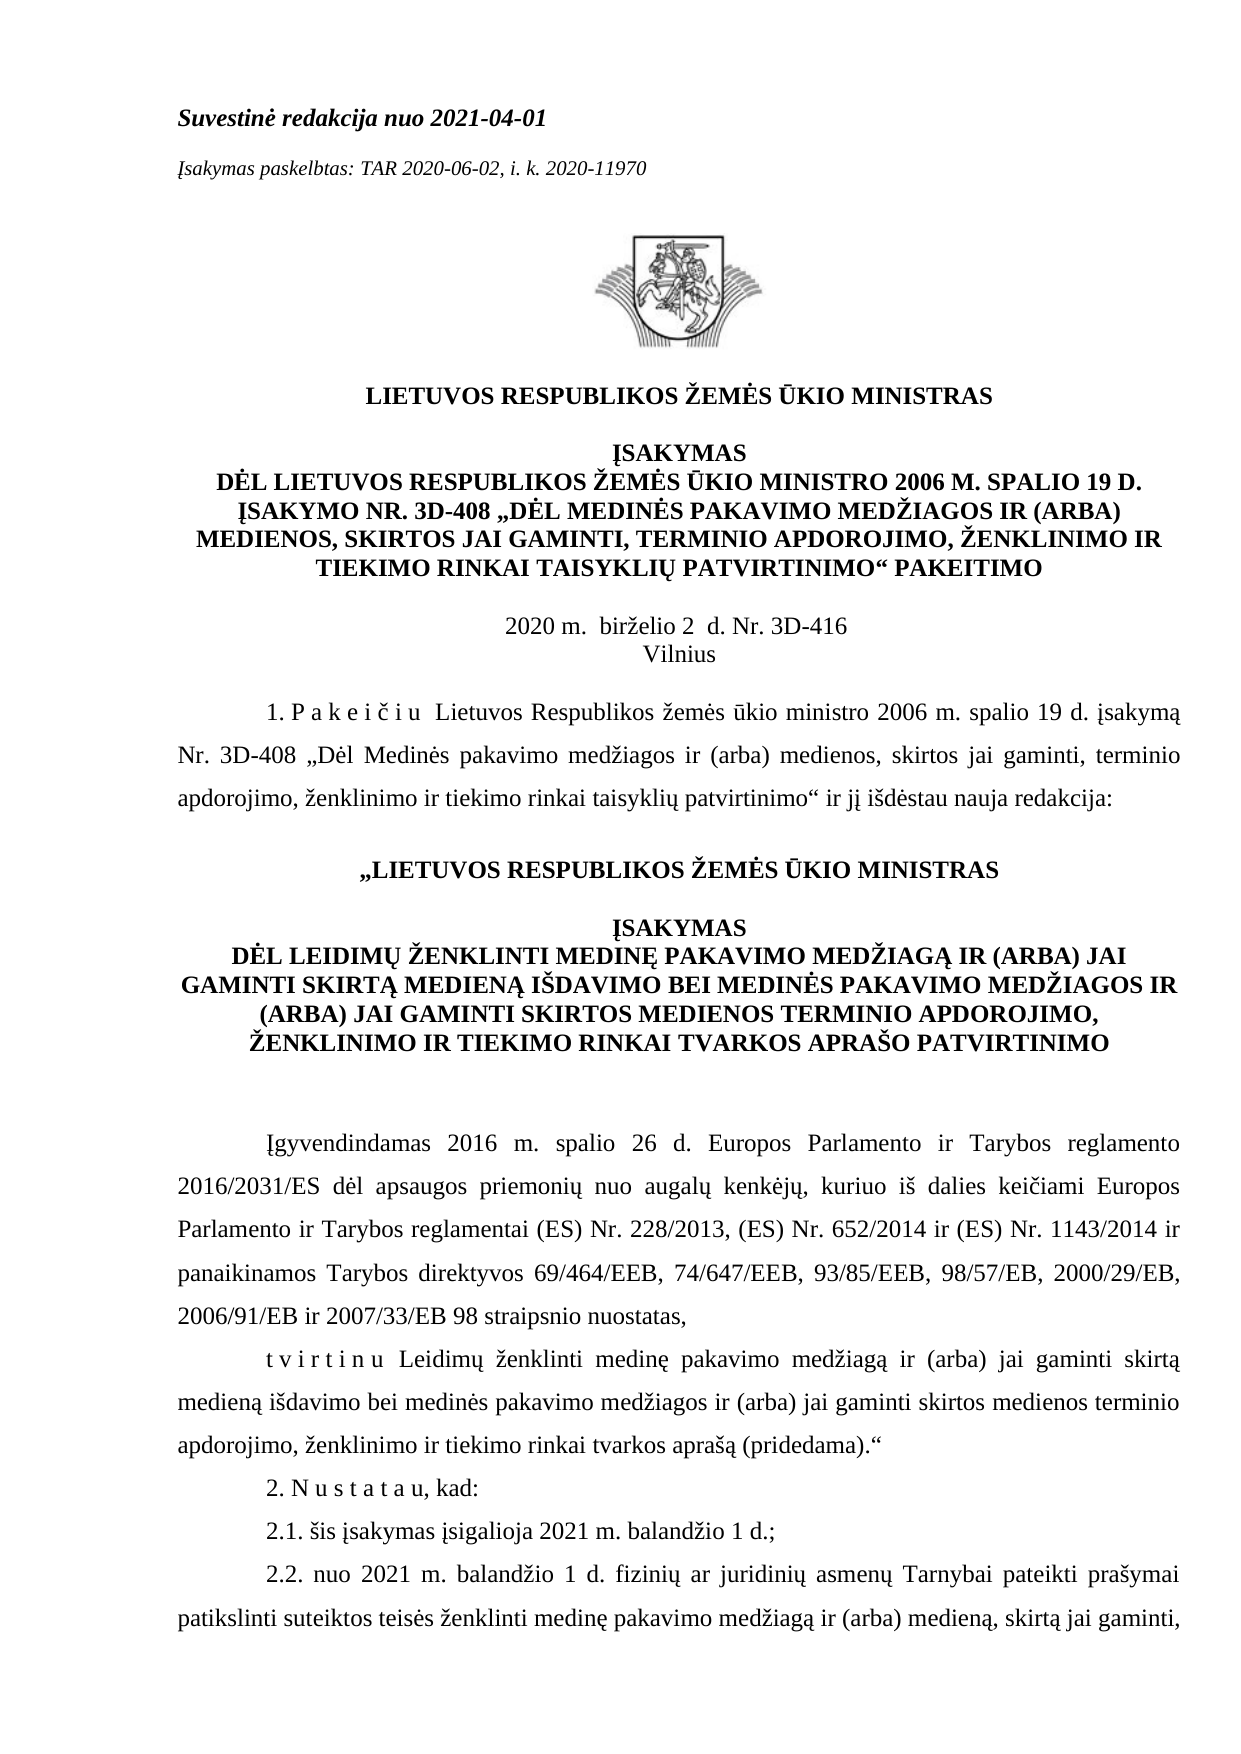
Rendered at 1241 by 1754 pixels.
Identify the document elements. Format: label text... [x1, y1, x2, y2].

text Vilnius [177, 639, 1181, 668]
text 2.1. šis įsakymas įsigalioja 2021 m. balandžio 1 d.; [177, 1516, 1181, 1545]
text DĖL LEIDIMŲ ŽENKLINTI MEDINĘ PAKAVIMO MEDŽIAGĄ IR (ARBA) JAI GAMINTI SKIRTĄ MEDIENĄ IŠDAVIMO BEI MEDINĖS PAKAVIMO MEDŽIAGOS IR (ARBA) JAI GAMINTI SKIRTOS MEDIENOS TERMINIO APDOROJIMO, ŽENKLINIMO IR TIEKIMO RINKAI tVARKOS APRAŠO PATVIRTINIMO [177, 941, 1181, 1056]
text tvirtinu Leidimų ženklinti medinę pakavimo medžiagą ir (arba) jai gaminti skirtą medieną išdavimo bei medinės pakavimo medžiagos ir (arba) jai gaminti skirtos medienos terminio apdorojimo, ženklinimo ir tiekimo rinkai tvarkos aprašą (pridedama).“ [177, 1344, 1181, 1459]
text Suvestinė redakcija nuo 2021-04-01 [177, 103, 1181, 132]
text ĮSAKYMAS [177, 913, 1181, 941]
text „LIETUVOS RESPUBLIKOS ŽEMĖS ŪKIO MINISTRAS [177, 855, 1181, 884]
text LIETUVOS RESPUBLIKOS ŽEMĖS ŪKIO MINISTRAS [177, 381, 1181, 409]
text 2.2. nuo 2021 m. balandžio 1 d. fizinių ar juridinių asmenų Tarnybai pateikti prašymai patikslinti suteiktos teisės ženklinti medinę pakavimo medžiagą ir (arba) medieną, skirtą jai gaminti, [177, 1559, 1181, 1631]
text DĖL Lietuvos respublikos ŽEMĖS ŪKIO MINISTRO 2006 M. Spalio 19 D. ĮSAKYMO Nr. 3D-408 „DĖL MEDINĖS PAKAVIMO MEDŽIAGOS IR (ARBA) MEDIENOS, SKIRTOS JAI GAMINTI, TERMINIO APDOROJIMO, ŽENKLINIMO IR TIEKIMO RINKAI TAISYKLIŲ PATVIRTINIMO“ PAKEITIMO [177, 467, 1181, 582]
text ĮSAKYMAS [177, 438, 1181, 467]
text Įgyvendindamas 2016 m. spalio 26 d. Europos Parlamento ir Tarybos reglamento 2016/2031/ES dėl apsaugos priemonių nuo augalų kenkėjų, kuriuo iš dalies keičiami Europos Parlamento ir Tarybos reglamentai (ES) Nr. 228/2013, (ES) Nr. 652/2014 ir (ES) Nr. 1143/2014 ir panaikinamos Tarybos direktyvos 69/464/EEB, 74/647/EEB, 93/85/EEB, 98/57/EB, 2000/29/EB, 2006/91/EB ir 2007/33/EB 98 straipsnio nuostatas, [177, 1128, 1181, 1329]
text 2020 m. birželio 2 d. Nr. 3D-416 [177, 611, 1181, 639]
text 1.Pakeičiu Lietuvos Respublikos žemės ūkio ministro 2006 m. spalio 19 d. įsakymą Nr. 3D-408 „Dėl Medinės pakavimo medžiagos ir (arba) medienos, skirtos jai gaminti, terminio apdorojimo, ženklinimo ir tiekimo rinkai taisyklių patvirtinimo“ ir jį išdėstau nauja redakcija: [177, 697, 1181, 812]
text Įsakymas paskelbtas: TAR 2020-06-02, i. k. 2020-11970 [177, 156, 1181, 180]
text 2. N u s t a t a u, kad: [177, 1473, 1181, 1502]
